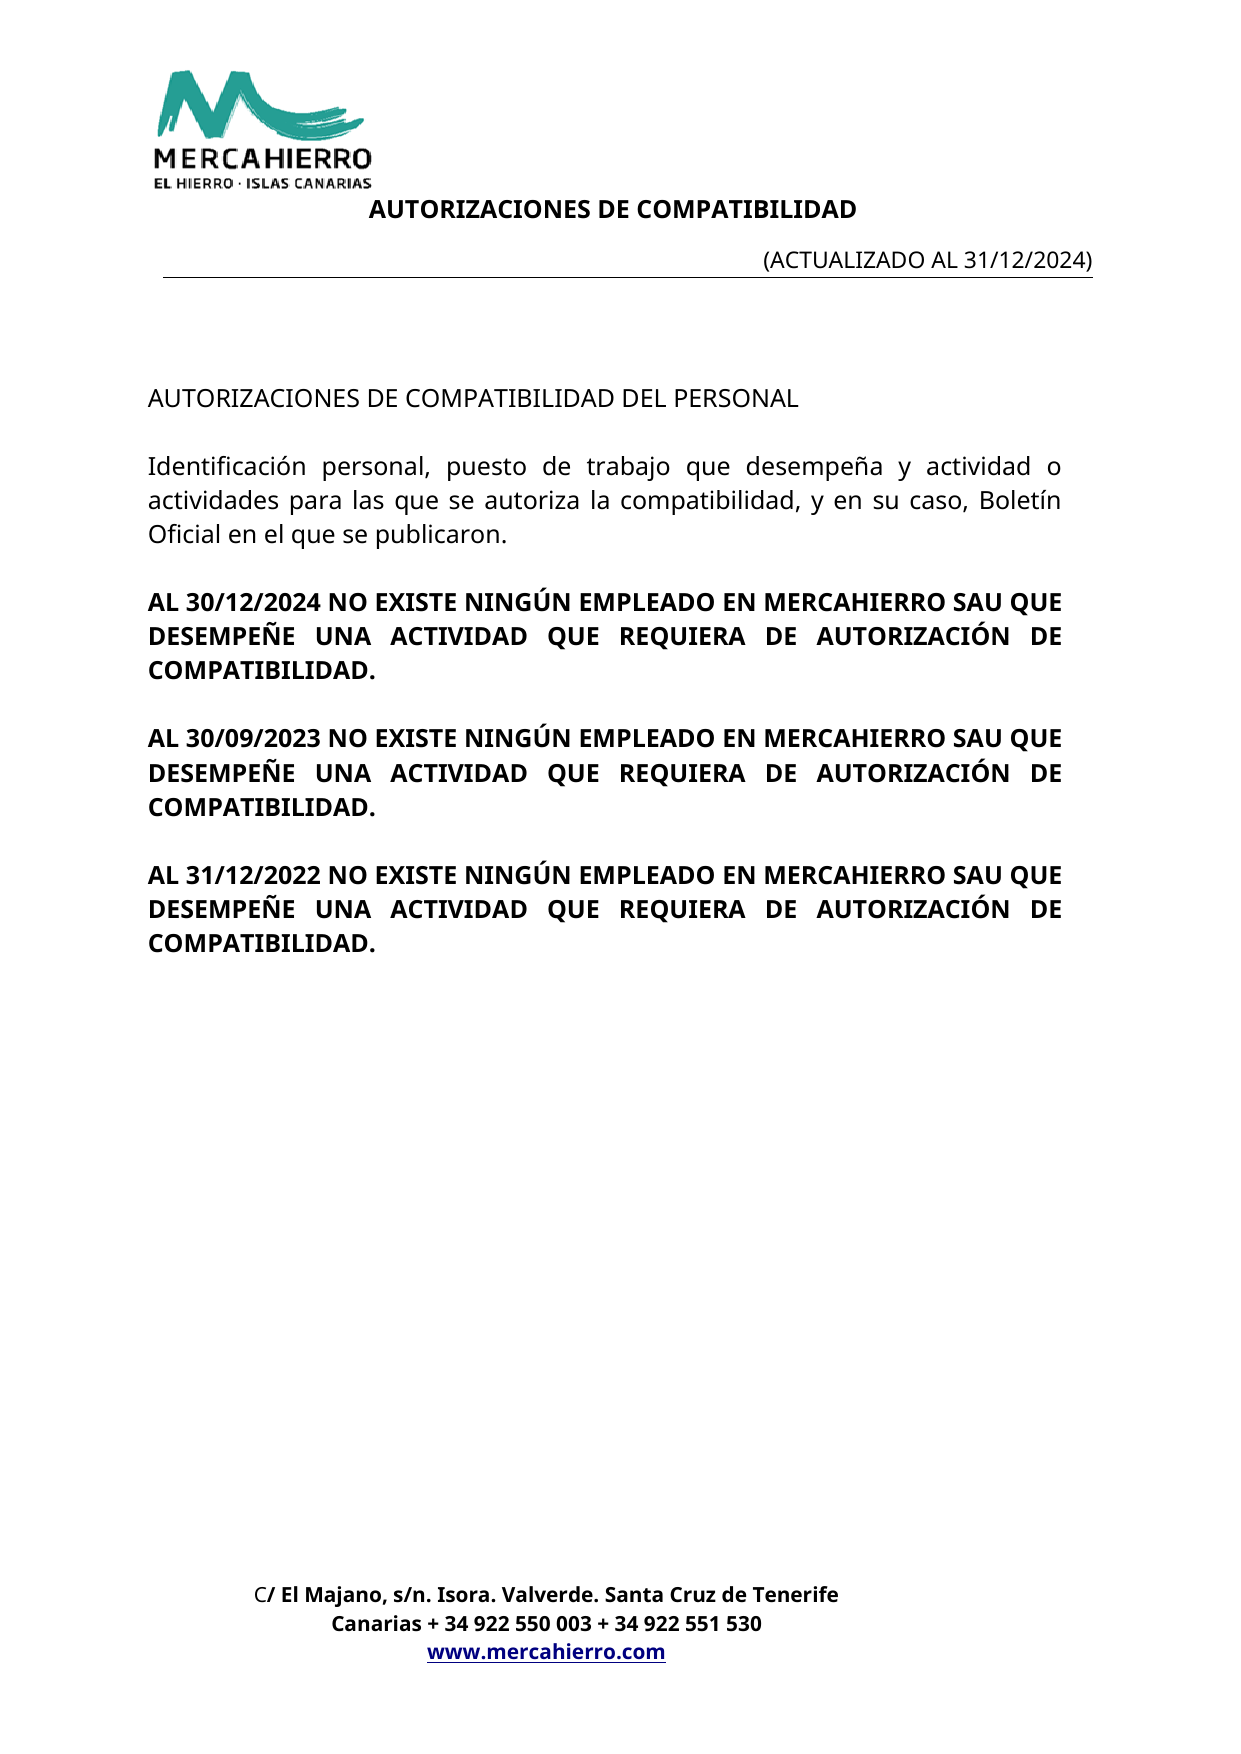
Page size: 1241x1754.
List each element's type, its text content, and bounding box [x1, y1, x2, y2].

text AL 30/09/2023 NO EXISTE NINGÚN EMPLEADO EN MERCAHIERRO SAU QUE DESEMPEÑE UNA ACTIVIDAD QUE REQUIERA DE AUTORIZACIÓN DE COMPATIBILIDAD. [148, 721, 1063, 823]
text Identificación personal, puesto de trabajo que desempeña y actividad o actividades para las que se autoriza la compatibilidad, y en su caso, Boletín Oficial en el que se publicaron. [148, 449, 1063, 551]
text AL 31/12/2022 NO EXISTE NINGÚN EMPLEADO EN MERCAHIERRO SAU QUE DESEMPEÑE UNA ACTIVIDAD QUE REQUIERA DE AUTORIZACIÓN DE COMPATIBILIDAD. [148, 857, 1063, 959]
text AL 30/12/2024 NO EXISTE NINGÚN EMPLEADO EN MERCAHIERRO SAU QUE DESEMPEÑE UNA ACTIVIDAD QUE REQUIERA DE AUTORIZACIÓN DE COMPATIBILIDAD. [148, 585, 1063, 687]
text AUTORIZACIONES DE COMPATIBILIDAD DEL PERSONAL [148, 381, 1063, 414]
